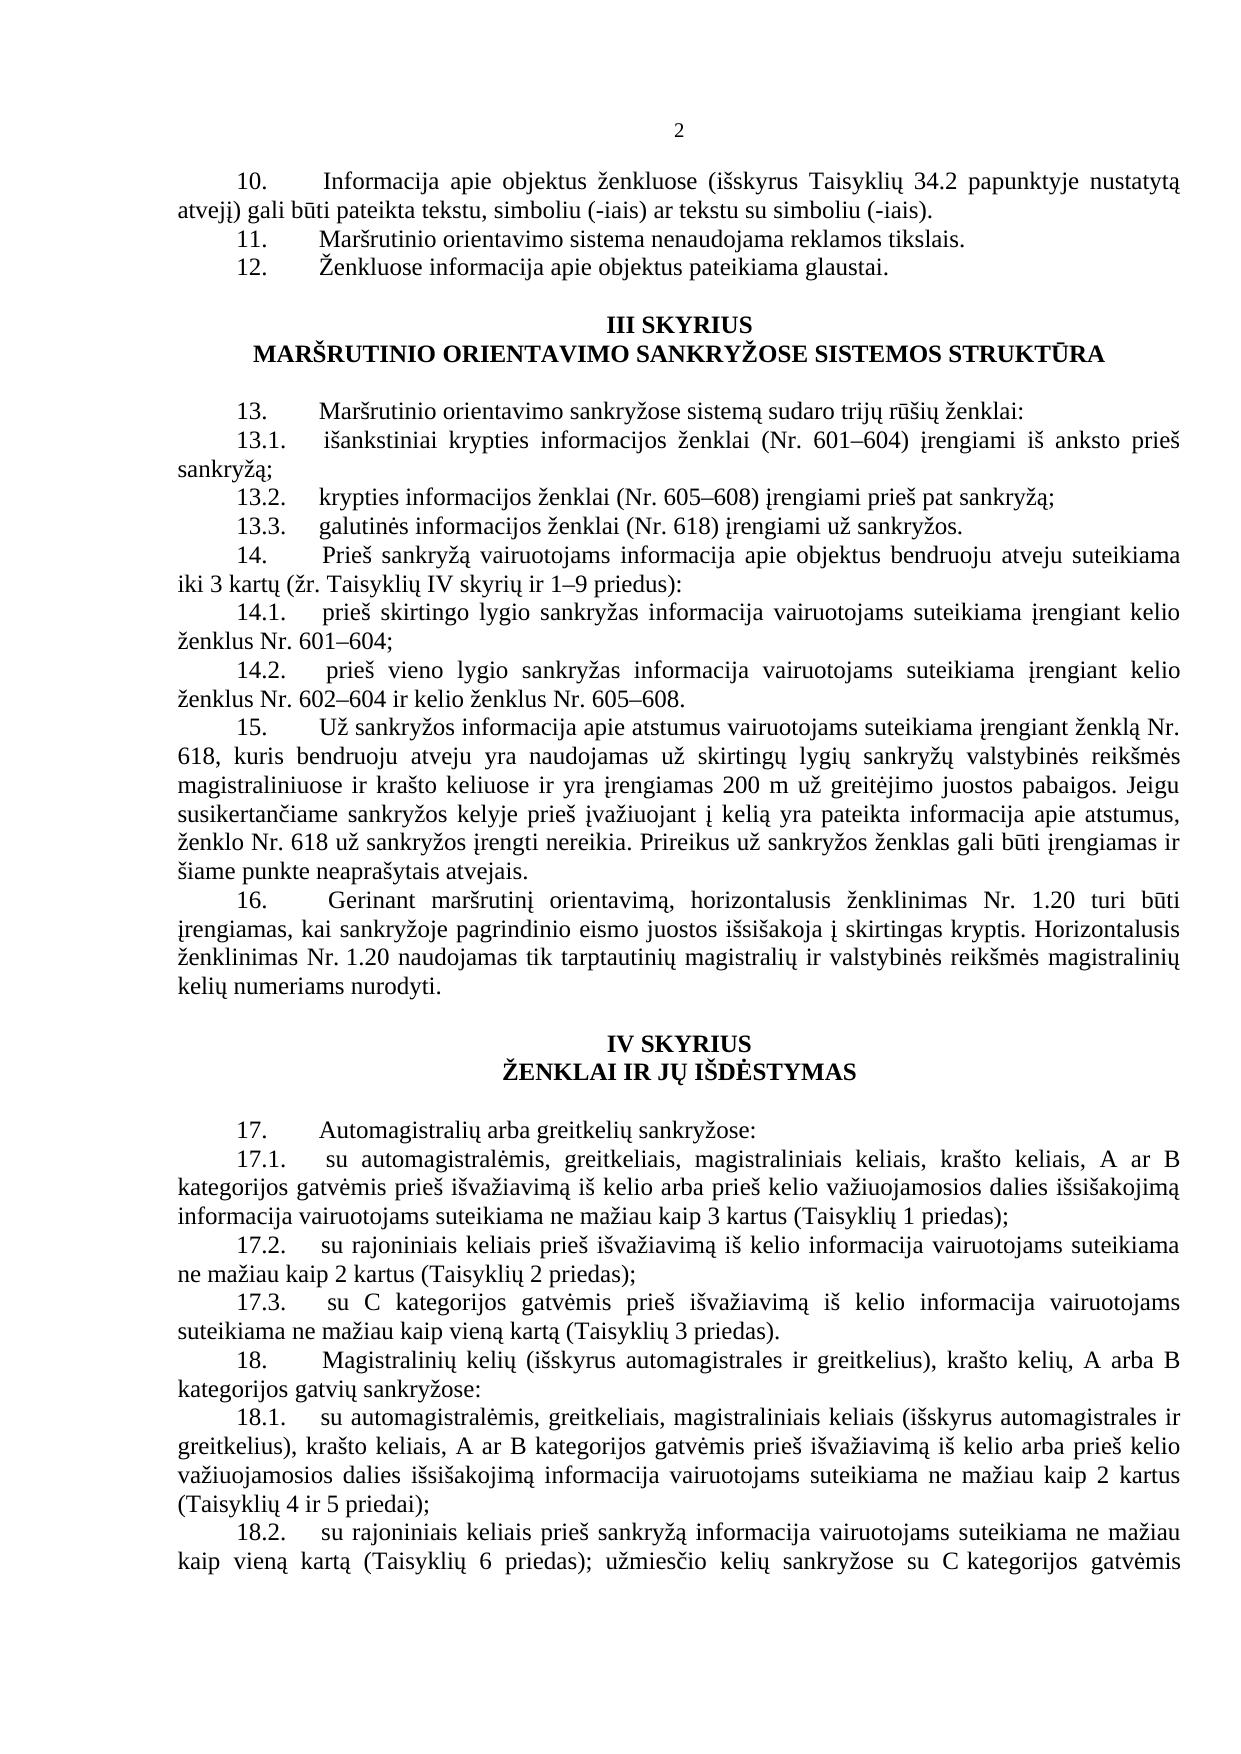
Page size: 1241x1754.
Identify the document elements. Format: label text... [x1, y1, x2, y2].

text 17.1. su automagistralėmis, greitkeliais, magistraliniais keliais, krašto keliais, A ar B kategorijos gatvėmis prieš išvažiavimą iš kelio arba prieš kelio važiuojamosios dalies išsišakojimą informacija vairuotojams suteikiama ne mažiau kaip 3 kartus (Taisyklių 1 priedas); [177, 1144, 1181, 1230]
text 13.1. išankstiniai krypties informacijos ženklai (Nr. 601–604) įrengiami iš anksto prieš sankryžą; [177, 425, 1181, 482]
text 14.2. prieš vieno lygio sankryžas informacija vairuotojams suteikiama įrengiant kelio ženklus Nr. 602–604 ir kelio ženklus Nr. 605–608. [177, 655, 1181, 712]
text 15. Už sankryžos informacija apie atstumus vairuotojams suteikiama įrengiant ženklą Nr. 618, kuris bendruoju atveju yra naudojamas už skirtingų lygių sankryžų valstybinės reikšmės magistraliniuose ir krašto keliuose ir yra įrengiamas 200 m už greitėjimo juostos pabaigos. Jeigu susikertančiame sankryžos kelyje prieš įvažiuojant į kelią yra pateikta informacija apie atstumus, ženklo Nr. 618 už sankryžos įrengti nereikia. Prireikus už sankryžos ženklas gali būti įrengiamas ir šiame punkte neaprašytais atvejais. [177, 712, 1181, 885]
text 17.2. su rajoniniais keliais prieš išvažiavimą iš kelio informacija vairuotojams suteikiama ne mažiau kaip 2 kartus (Taisyklių 2 priedas); [177, 1230, 1181, 1287]
text 14.1. prieš skirtingo lygio sankryžas informacija vairuotojams suteikiama įrengiant kelio ženklus Nr. 601–604; [177, 597, 1181, 655]
text 13.2. krypties informacijos ženklai (Nr. 605–608) įrengiami prieš pat sankryžą; [177, 482, 1181, 511]
text ŽENKLAI IR JŲ IŠDĖSTYMAS [177, 1057, 1181, 1086]
text IV SKYRIUS [177, 1029, 1181, 1057]
text 11. Maršrutinio orientavimo sistema nenaudojama reklamos tikslais. [177, 224, 1181, 252]
text 17.3. su C kategorijos gatvėmis prieš išvažiavimą iš kelio informacija vairuotojams suteikiama ne mažiau kaip vieną kartą (Taisyklių 3 priedas). [177, 1287, 1181, 1345]
text MARŠRUTINIO ORIENTAVIMO SANKRYŽOSE SISTEMOS STRUKTŪRA [177, 339, 1181, 367]
text III SKYRIUS [177, 310, 1181, 339]
text 12. Ženkluose informacija apie objektus pateikiama glaustai. [177, 252, 1181, 281]
text 13. Maršrutinio orientavimo sankryžose sistemą sudaro trijų rūšių ženklai: [177, 396, 1181, 425]
text 14. Prieš sankryžą vairuotojams informacija apie objektus bendruoju atveju suteikiama iki 3 kartų (žr. Taisyklių IV skyrių ir 1–9 priedus): [177, 540, 1181, 597]
text 18.1. su automagistralėmis, greitkeliais, magistraliniais keliais (išskyrus automagistrales ir greitkelius), krašto keliais, A ar B kategorijos gatvėmis prieš išvažiavimą iš kelio arba prieš kelio važiuojamosios dalies išsišakojimą informacija vairuotojams suteikiama ne mažiau kaip 2 kartus (Taisyklių 4 ir 5 priedai); [177, 1402, 1181, 1517]
text 16. Gerinant maršrutinį orientavimą, horizontalusis ženklinimas Nr. 1.20 turi būti įrengiamas, kai sankryžoje pagrindinio eismo juostos išsišakoja į skirtingas kryptis. Horizontalusis ženklinimas Nr. 1.20 naudojamas tik tarptautinių magistralių ir valstybinės reikšmės magistralinių kelių numeriams nurodyti. [177, 885, 1181, 1000]
text 10. Informacija apie objektus ženkluose (išskyrus Taisyklių 34.2 papunktyje nustatytą atvejį) gali būti pateikta tekstu, simboliu (-iais) ar tekstu su simboliu (-iais). [177, 166, 1181, 224]
text 18.2. su rajoniniais keliais prieš sankryžą informacija vairuotojams suteikiama ne mažiau kaip vieną kartą (Taisyklių 6 priedas); užmiesčio kelių sankryžose su C kategorijos gatvėmis [177, 1517, 1181, 1575]
text 18. Magistralinių kelių (išskyrus automagistrales ir greitkelius), krašto kelių, A arba B kategorijos gatvių sankryžose: [177, 1345, 1181, 1402]
text 13.3. galutinės informacijos ženklai (Nr. 618) įrengiami už sankryžos. [177, 511, 1181, 540]
text 17. Automagistralių arba greitkelių sankryžose: [177, 1115, 1181, 1144]
